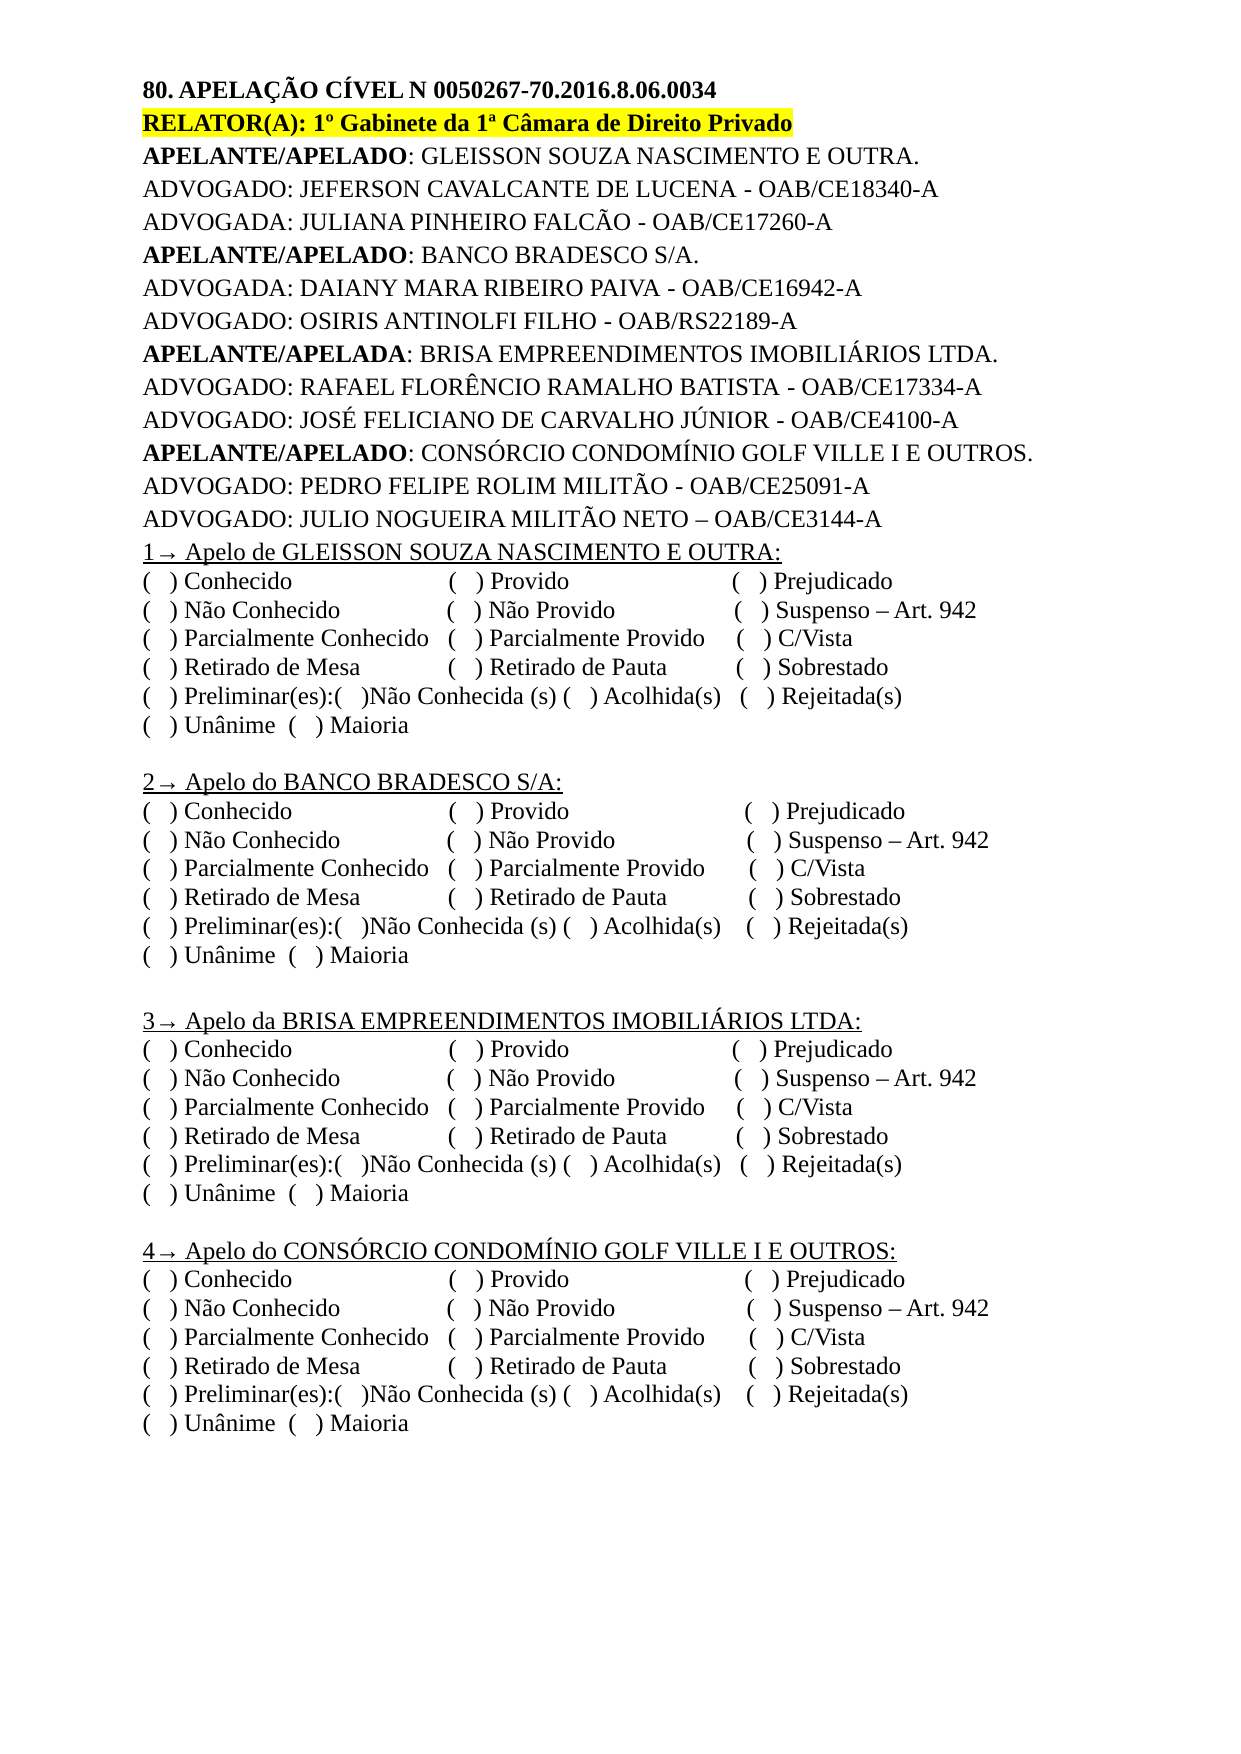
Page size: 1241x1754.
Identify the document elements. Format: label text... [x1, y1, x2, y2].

text 3→ Apelo da BRISA EMPREENDIMENTOS IMOBILIÁRIOS LTDA: [142, 1006, 1141, 1034]
text ( ) Preliminar(es):( )Não Conhecida (s) ( ) Acolhida(s) ( ) Rejeitada(s) [142, 1379, 1158, 1408]
text ( ) Parcialmente Conhecido ( ) Parcialmente Provido ( ) C/Vista [142, 853, 1158, 882]
text ( ) Unânime ( ) Maioria [142, 710, 1158, 738]
text ( ) Unânime ( ) Maioria [142, 1178, 1158, 1207]
text ( ) Conhecido ( ) Provido ( ) Prejudicado [142, 1034, 1141, 1063]
text 80. APELAÇÃO CÍVEL N 0050267-70.2016.8.06.0034 RELATOR(A): 1º Gabinete da 1ª Câmara de Direito Privado APELANTE/APELADO: GLEISSON SOUZA NASCIMENTO E OUTRA. ADVOGADO: JEFERSON CAVALCANTE DE LUCENA - OAB/CE18340-A ADVOGADA: JULIANA PINHEIRO FALCÃO - OAB/CE17260-A APELANTE/APELADO: BANCO BRADESCO S/A. ADVOGADA: DAIANY MARA RIBEIRO PAIVA - OAB/CE16942-A ADVOGADO: OSIRIS ANTINOLFI FILHO - OAB/RS22189-A APELANTE/APELADA: BRISA EMPREENDIMENTOS IMOBILIÁRIOS LTDA. ADVOGADO: RAFAEL FLORÊNCIO RAMALHO BATISTA - OAB/CE17334-A ADVOGADO: JOSÉ FELICIANO DE CARVALHO JÚNIOR - OAB/CE4100-A APELANTE/APELADO: CONSÓRCIO CONDOMÍNIO GOLF VILLE I E OUTROS. ADVOGADO: PEDRO FELIPE ROLIM MILITÃO - OAB/CE25091-A ADVOGADO: JULIO NOGUEIRA MILITÃO NETO – OAB/CE3144-A [142, 75, 1141, 533]
text ( ) Parcialmente Conhecido ( ) Parcialmente Provido ( ) C/Vista [142, 1322, 1158, 1351]
text ( ) Não Conhecido ( ) Não Provido ( ) Suspenso – Art. 942 [142, 1293, 1158, 1322]
text ( ) Retirado de Mesa ( ) Retirado de Pauta ( ) Sobrestado [142, 1351, 1158, 1379]
text 4→ Apelo do CONSÓRCIO CONDOMÍNIO GOLF VILLE I E OUTROS: [142, 1236, 1141, 1264]
text ( ) Parcialmente Conhecido ( ) Parcialmente Provido ( ) C/Vista [142, 623, 1158, 652]
text ( ) Retirado de Mesa ( ) Retirado de Pauta ( ) Sobrestado [142, 1121, 1158, 1149]
text ( ) Não Conhecido ( ) Não Provido ( ) Suspenso – Art. 942 [142, 1063, 1158, 1092]
text 2→ Apelo do BANCO BRADESCO S/A: [142, 767, 1141, 796]
text ( ) Unânime ( ) Maioria [142, 1408, 1141, 1503]
text ( ) Parcialmente Conhecido ( ) Parcialmente Provido ( ) C/Vista [142, 1092, 1158, 1121]
text ( ) Não Conhecido ( ) Não Provido ( ) Suspenso – Art. 942 [142, 825, 1158, 853]
text ( ) Conhecido ( ) Provido ( ) Prejudicado [142, 796, 1141, 825]
text ( ) Preliminar(es):( )Não Conhecida (s) ( ) Acolhida(s) ( ) Rejeitada(s) [142, 1149, 1158, 1178]
text ( ) Não Conhecido ( ) Não Provido ( ) Suspenso – Art. 942 [142, 595, 1158, 623]
text ( ) Preliminar(es):( )Não Conhecida (s) ( ) Acolhida(s) ( ) Rejeitada(s) [142, 681, 1158, 710]
text ( ) Preliminar(es):( )Não Conhecida (s) ( ) Acolhida(s) ( ) Rejeitada(s) [142, 911, 1158, 940]
text ( ) Conhecido ( ) Provido ( ) Prejudicado [142, 566, 1141, 595]
text ( ) Retirado de Mesa ( ) Retirado de Pauta ( ) Sobrestado [142, 652, 1158, 681]
text ( ) Conhecido ( ) Provido ( ) Prejudicado [142, 1264, 1141, 1293]
text ( ) Retirado de Mesa ( ) Retirado de Pauta ( ) Sobrestado [142, 882, 1158, 911]
text ( ) Unânime ( ) Maioria [142, 940, 1141, 968]
text 1→ Apelo de GLEISSON SOUZA NASCIMENTO E OUTRA: [142, 537, 1141, 566]
